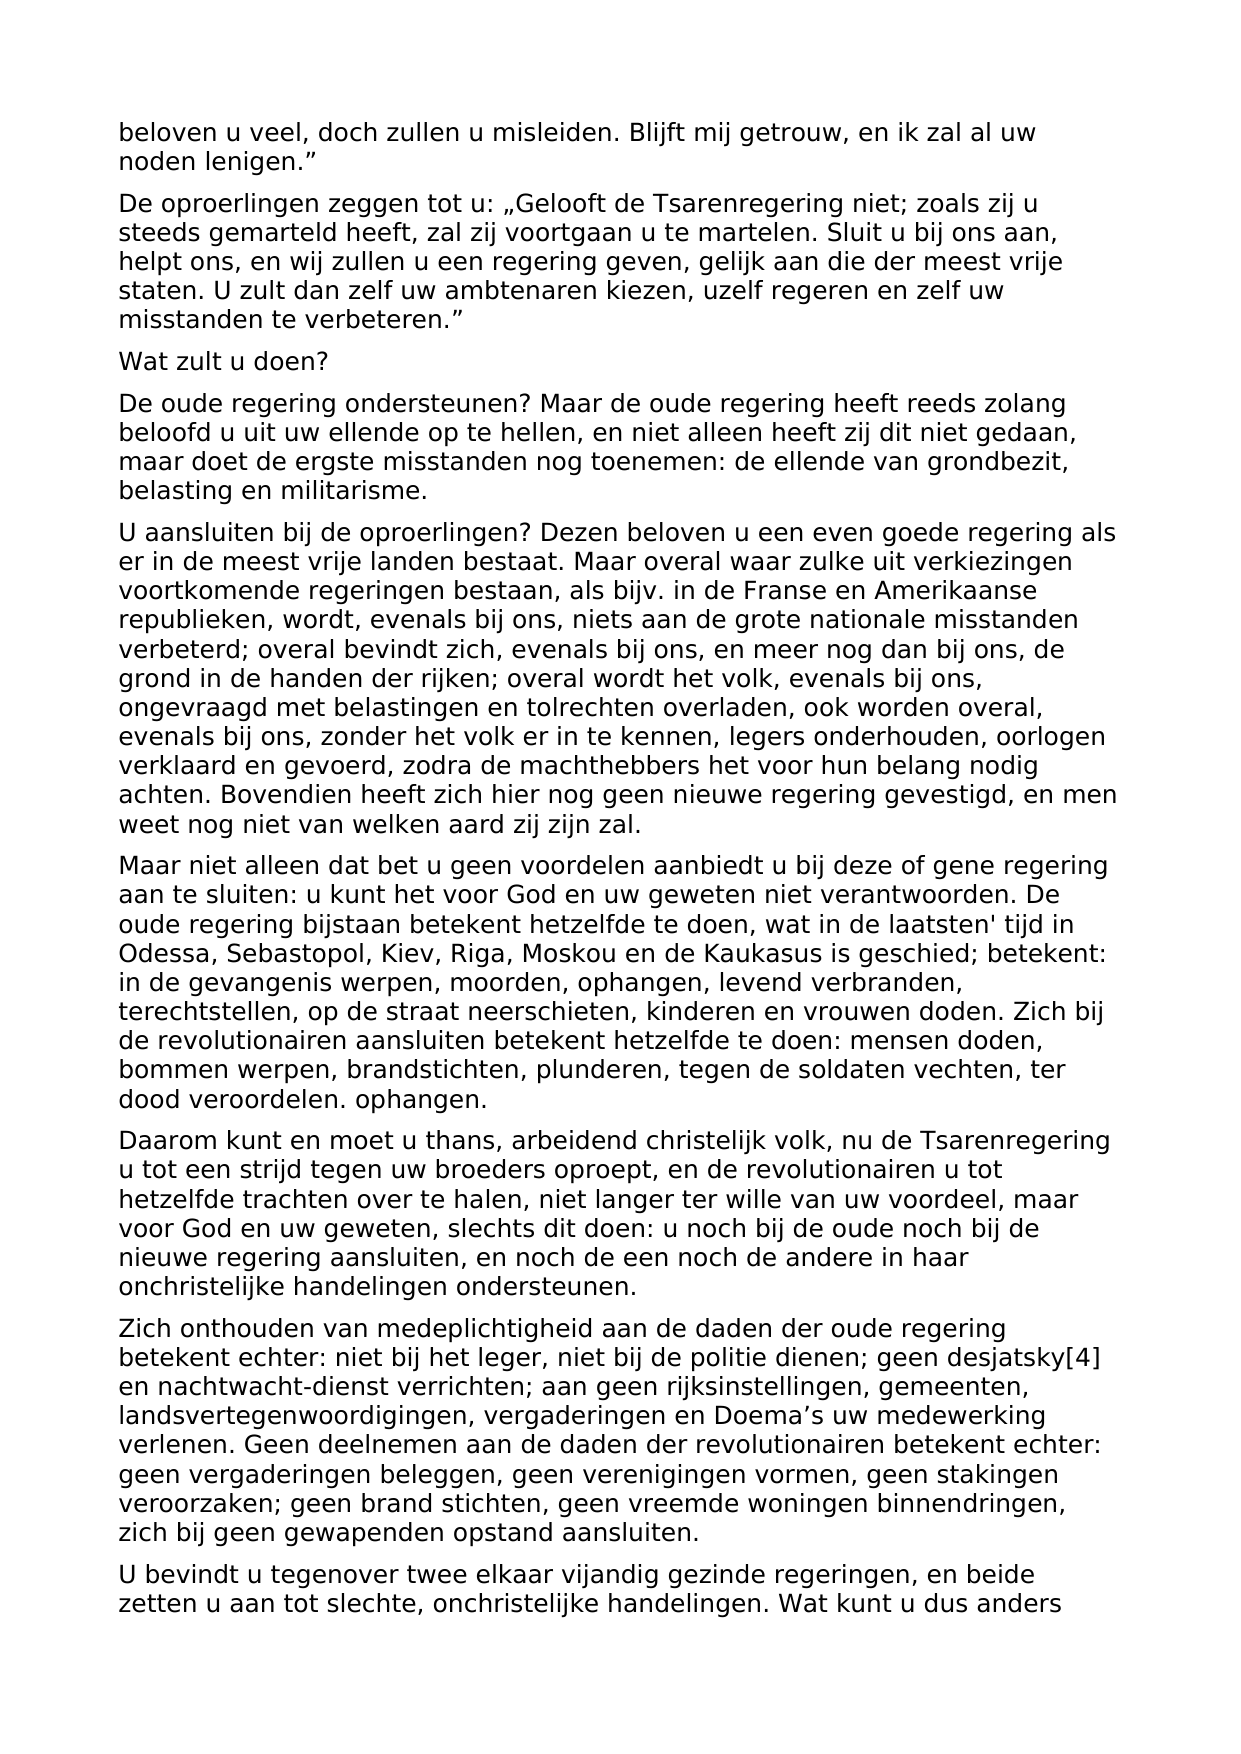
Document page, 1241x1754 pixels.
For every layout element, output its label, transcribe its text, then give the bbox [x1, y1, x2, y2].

text De oude regering ondersteunen? Maar de oude regering heeft reeds zolang beloofd u uit uw ellende op te hellen, en niet alleen heeft zij dit niet gedaan, maar doet de ergste misstanden nog toenemen: de ellende van grondbezit, belasting en militarisme. [118, 389, 1122, 506]
text Wat zult u doen? [118, 347, 1122, 376]
text Maar niet alleen dat bet u geen voordelen aanbiedt u bij deze of gene regering aan te sluiten: u kunt het voor God en uw geweten niet verantwoorden. De oude regering bijstaan betekent hetzelfde te doen, wat in de laatsten' tijd in Odessa, Sebastopol, Kiev, Riga, Moskou en de Kaukasus is geschied; betekent: in de gevangenis werpen, moorden, ophangen, levend verbranden, terechtstellen, op de straat neerschieten, kinderen en vrouwen doden. Zich bij de revolutionairen aansluiten betekent hetzelfde te doen: mensen doden, bommen werpen, brandstichten, plunderen, tegen de soldaten vechten, ter dood veroordelen. ophangen. [118, 851, 1122, 1114]
text De oproerlingen zeggen tot u: „Gelooft de Tsarenregering niet; zoals zij u steeds gemarteld heeft, zal zij voortgaan u te martelen. Sluit u bij ons aan, helpt ons, en wij zullen u een regering geven, gelijk aan die der meest vrije staten. U zult dan zelf uw ambtenaren kiezen, uzelf regeren en zelf uw misstanden te verbeteren.” [118, 189, 1122, 335]
text Zich onthouden van medeplichtigheid aan de daden der oude regering betekent echter: niet bij het leger, niet bij de politie dienen; geen desjatsky[4] en nachtwacht-dienst verrichten; aan geen rijksinstellingen, gemeenten, landsvertegenwoordigingen, vergaderingen en Doema’s uw medewerking verlenen. Geen deelnemen aan de daden der revolutionairen betekent echter: geen vergaderingen beleggen, geen verenigingen vormen, geen stakingen veroorzaken; geen brand stichten, geen vreemde woningen binnendringen, zich bij geen gewapenden opstand aansluiten. [118, 1314, 1122, 1547]
text U bevindt u tegenover twee elkaar vijandig gezinde regeringen, en beide zetten u aan tot slechte, onchristelijke handelingen. Wat kunt u dus anders [118, 1560, 1122, 1618]
text Daarom kunt en moet u thans, arbeidend christelijk volk, nu de Tsarenregering u tot een strijd tegen uw broeders oproept, en de revolutionairen u tot hetzelfde trachten over te halen, niet langer ter wille van uw voordeel, maar voor God en uw geweten, slechts dit doen: u noch bij de oude noch bij de nieuwe regering aansluiten, en noch de een noch de andere in haar onchristelijke handelingen ondersteunen. [118, 1126, 1122, 1301]
text beloven u veel, doch zullen u misleiden. Blijft mij getrouw, en ik zal al uw noden lenigen.” [118, 118, 1122, 176]
text U aansluiten bij de oproerlingen? Dezen beloven u een even goede regering als er in de meest vrije landen bestaat. Maar overal waar zulke uit verkiezingen voortkomende regeringen bestaan, als bijv. in de Franse en Amerikaanse republieken, wordt, evenals bij ons, niets aan de grote nationale misstanden verbeterd; overal bevindt zich, evenals bij ons, en meer nog dan bij ons, de grond in de handen der rijken; overal wordt het volk, evenals bij ons, ongevraagd met belastingen en tolrechten overladen, ook worden overal, evenals bij ons, zonder het volk er in te kennen, legers onderhouden, oorlogen verklaard en gevoerd, zodra de machthebbers het voor hun belang nodig achten. Bovendien heeft zich hier nog geen nieuwe regering gevestigd, en men weet nog niet van welken aard zij zijn zal. [118, 518, 1122, 839]
